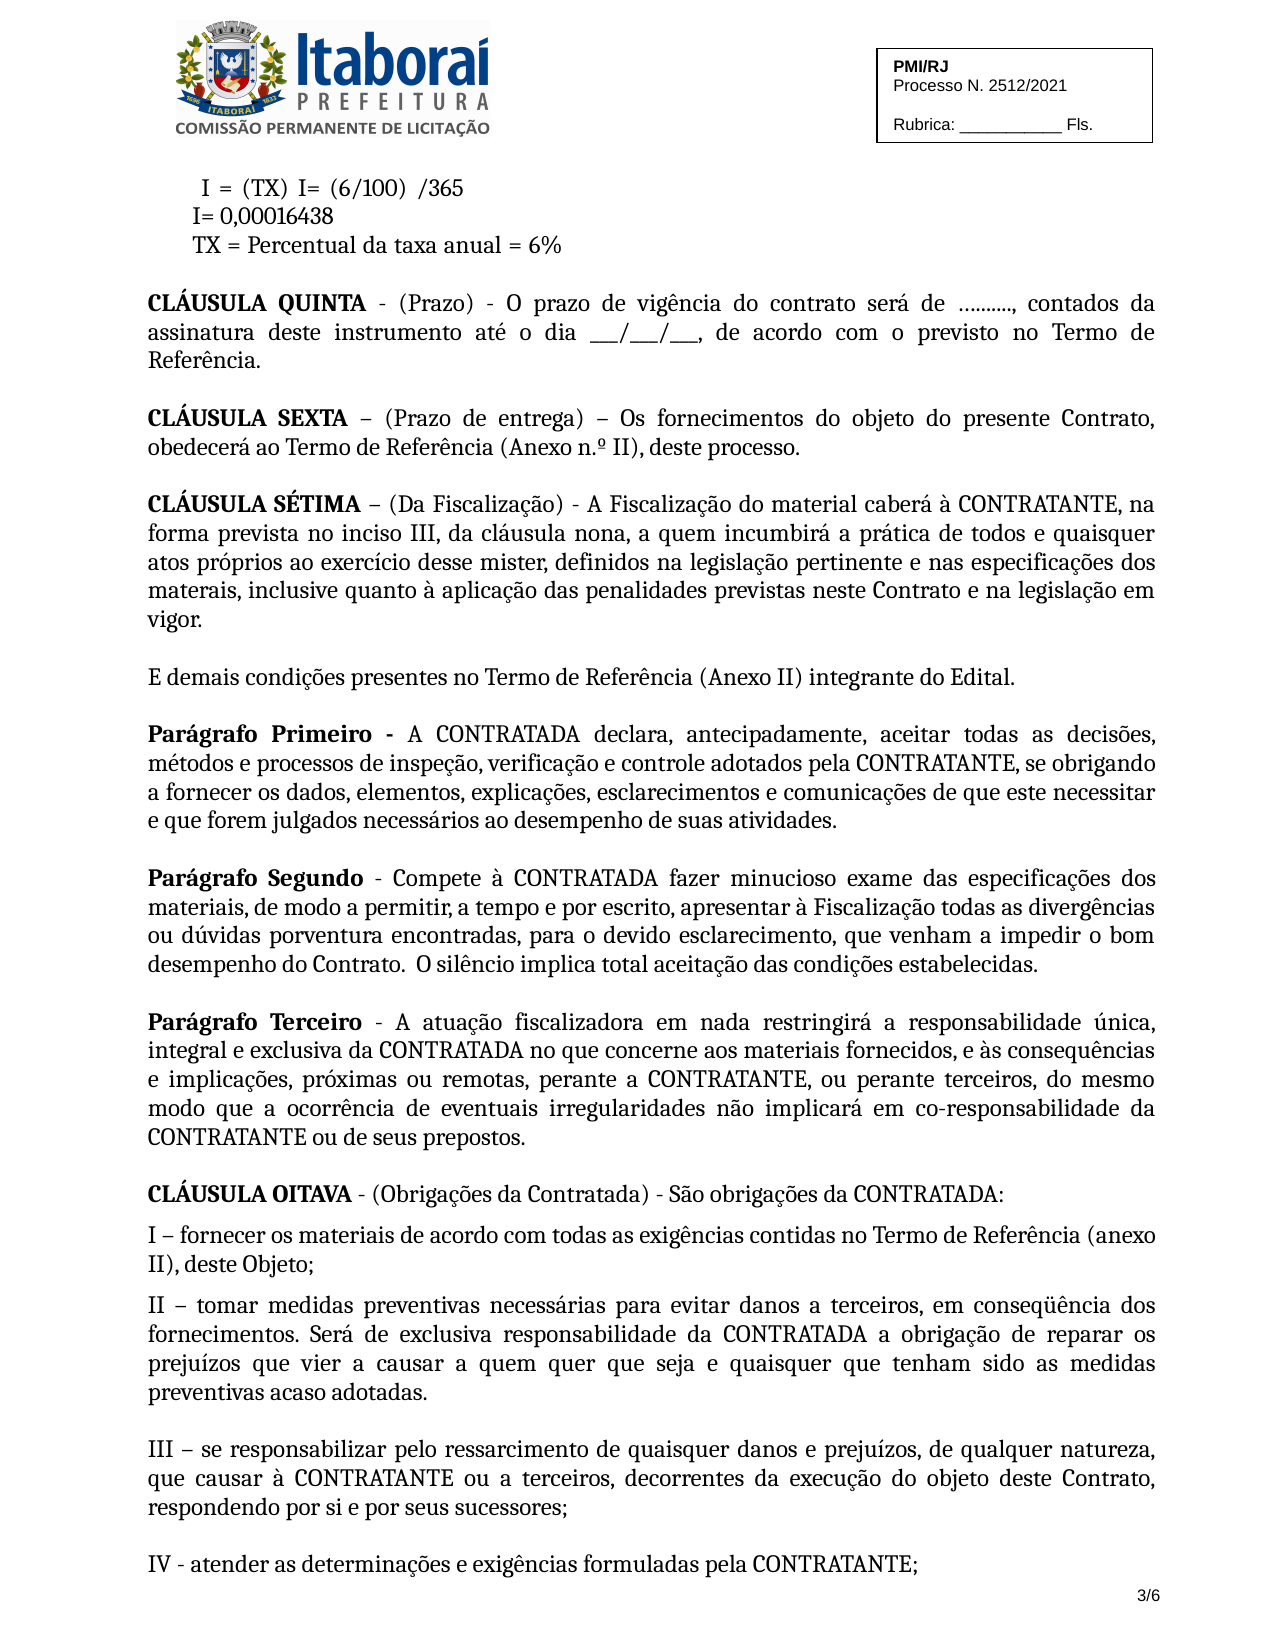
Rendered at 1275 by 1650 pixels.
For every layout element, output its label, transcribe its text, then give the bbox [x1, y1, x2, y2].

text TX = Percentual da taxa anual = 6% [192, 231, 1142, 260]
picture [176, 20, 490, 138]
text CLÁUSULA OITAVA - (Obrigações da Contratada) - São obrigações da CONTRATADA: [148, 1180, 1157, 1209]
text E demais condições presentes no Termo de Referência (Anexo II) integrante do Edital. [148, 663, 1157, 691]
text CLÁUSULA SEXTA – (Prazo de entrega) – Os fornecimentos do objeto do presente Contrato, obedecerá ao Termo de Referência (Anexo n.º II), deste processo. [148, 404, 1157, 461]
text Parágrafo Primeiro - A CONTRATADA declara, antecipadamente, aceitar todas as decisões, métodos e processos de inspeção, verificação e controle adotados pela CONTRATANTE, se obrigando a fornecer os dados, elementos, explicações, esclarecimentos e comunicações de que este necessitar e que forem julgados necessários ao desempenho de suas atividades. [148, 720, 1157, 835]
text IV - atender as determinações e exigências formuladas pela CONTRATANTE; [148, 1550, 1157, 1579]
text III – se responsabilizar pelo ressarcimento de quaisquer danos e prejuízos, de qualquer natureza, que causar à CONTRATANTE ou a terceiros, decorrentes da execução do objeto deste Contrato, respondendo por si e por seus sucessores; [148, 1435, 1157, 1521]
text Parágrafo Segundo - Compete à CONTRATADA fazer minucioso exame das especificações dos materiais, de modo a permitir, a tempo e por escrito, apresentar à Fiscalização todas as divergências ou dúvidas porventura encontradas, para o devido esclarecimento, que venham a impedir o bom desempenho do Contrato. O silêncio implica total aceitação das condições estabelecidas. [148, 864, 1157, 979]
text I = (TX) I= (6/100) /365 I= 0,00016438 [192, 173, 1142, 231]
text Parágrafo Terceiro - A atuação fiscalizadora em nada restringirá a responsabilidade única, integral e exclusiva da CONTRATADA no que concerne aos materiais fornecidos, e às consequências e implicações, próximas ou remotas, perante a CONTRATANTE, ou perante terceiros, do mesmo modo que a ocorrência de eventuais irregularidades não implicará em co-responsabilidade da CONTRATANTE ou de seus prepostos. [148, 1008, 1157, 1151]
text CLÁUSULA QUINTA - (Prazo) - O prazo de vigência do contrato será de …......., contados da assinatura deste instrumento até o dia ___/___/___, de acordo com o previsto no Termo de Referência. [148, 289, 1157, 375]
text I – fornecer os materiais de acordo com todas as exigências contidas no Termo de Referência (anexo II), deste Objeto; [148, 1221, 1157, 1279]
text CLÁUSULA SÉTIMA – (Da Fiscalização) - A Fiscalização do material caberá à CONTRATANTE, na forma prevista no inciso III, da cláusula nona, a quem incumbirá a prática de todos e quaisquer atos próprios ao exercício desse mister, definidos na legislação pertinente e nas especificações dos materais, inclusive quanto à aplicação das penalidades previstas neste Contrato e na legislação em vigor. [148, 490, 1157, 634]
text II – tomar medidas preventivas necessárias para evitar danos a terceiros, em conseqüência dos fornecimentos. Será de exclusiva responsabilidade da CONTRATADA a obrigação de reparar os prejuízos que vier a causar a quem quer que seja e quaisquer que tenham sido as medidas preventivas acaso adotadas. [148, 1291, 1157, 1406]
